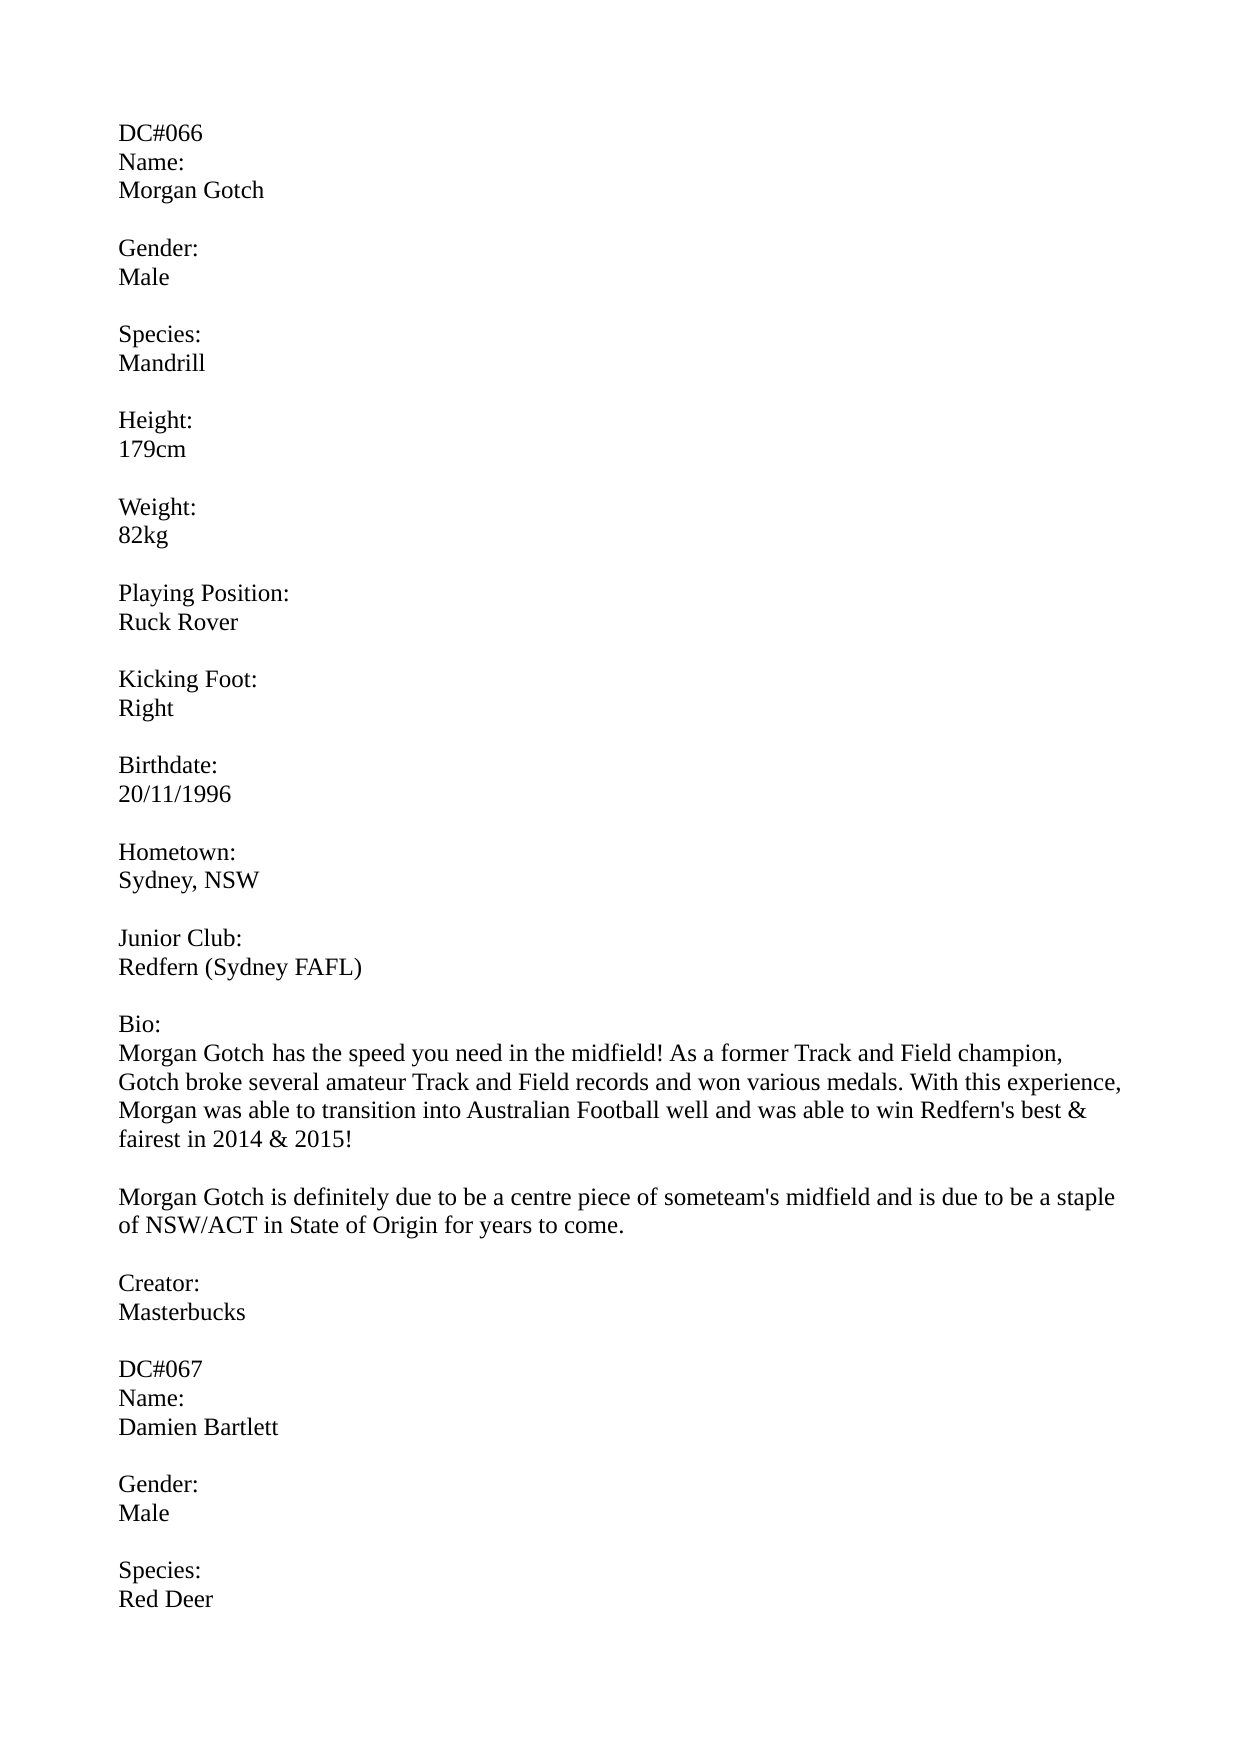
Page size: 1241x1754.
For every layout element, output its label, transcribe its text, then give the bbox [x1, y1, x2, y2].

text Masterbucks [118, 1297, 1122, 1326]
text Mandrill [118, 348, 1122, 377]
text Sydney, NSW [118, 866, 1122, 894]
text Kicking Foot: [118, 664, 1122, 693]
text Gender: [118, 233, 1122, 262]
text Morgan Gotch [118, 176, 1122, 204]
text Male [118, 1498, 1122, 1527]
text DC#066 [118, 118, 1122, 147]
text 179cm [118, 434, 1122, 463]
text Species: [118, 1556, 1122, 1584]
text Red Deer [118, 1584, 1122, 1613]
text Playing Position: [118, 578, 1122, 607]
text Morgan Gotch is definitely due to be a centre piece of someteam's midfield and is due to be a staple of NSW/ACT in State of Origin for years to come. [118, 1182, 1122, 1239]
text Right [118, 693, 1122, 722]
text Damien Bartlett [118, 1412, 1122, 1441]
text Redfern (Sydney FAFL) [118, 952, 1122, 981]
text Morgan Gotch has the speed you need in the midfield! As a former Track and Field champion, Gotch broke several amateur Track and Field records and won various medals. With this experience, Morgan was able to transition into Australian Football well and was able to win Redfern's best & fairest in 2014 & 2015! [118, 1038, 1122, 1153]
text Bio: [118, 1009, 1122, 1038]
text Height: [118, 406, 1122, 434]
text 82kg [118, 521, 1122, 549]
text Weight: [118, 492, 1122, 521]
text Name: [118, 147, 1122, 176]
text Gender: [118, 1469, 1122, 1498]
text Hometown: [118, 837, 1122, 866]
text Ruck Rover [118, 607, 1122, 636]
text DC#067 [118, 1354, 1122, 1383]
text Birthdate: [118, 751, 1122, 779]
text Name: [118, 1383, 1122, 1412]
text Species: [118, 319, 1122, 348]
text Male [118, 262, 1122, 291]
text 20/11/1996 [118, 779, 1122, 808]
text Creator: [118, 1268, 1122, 1297]
text Junior Club: [118, 923, 1122, 952]
